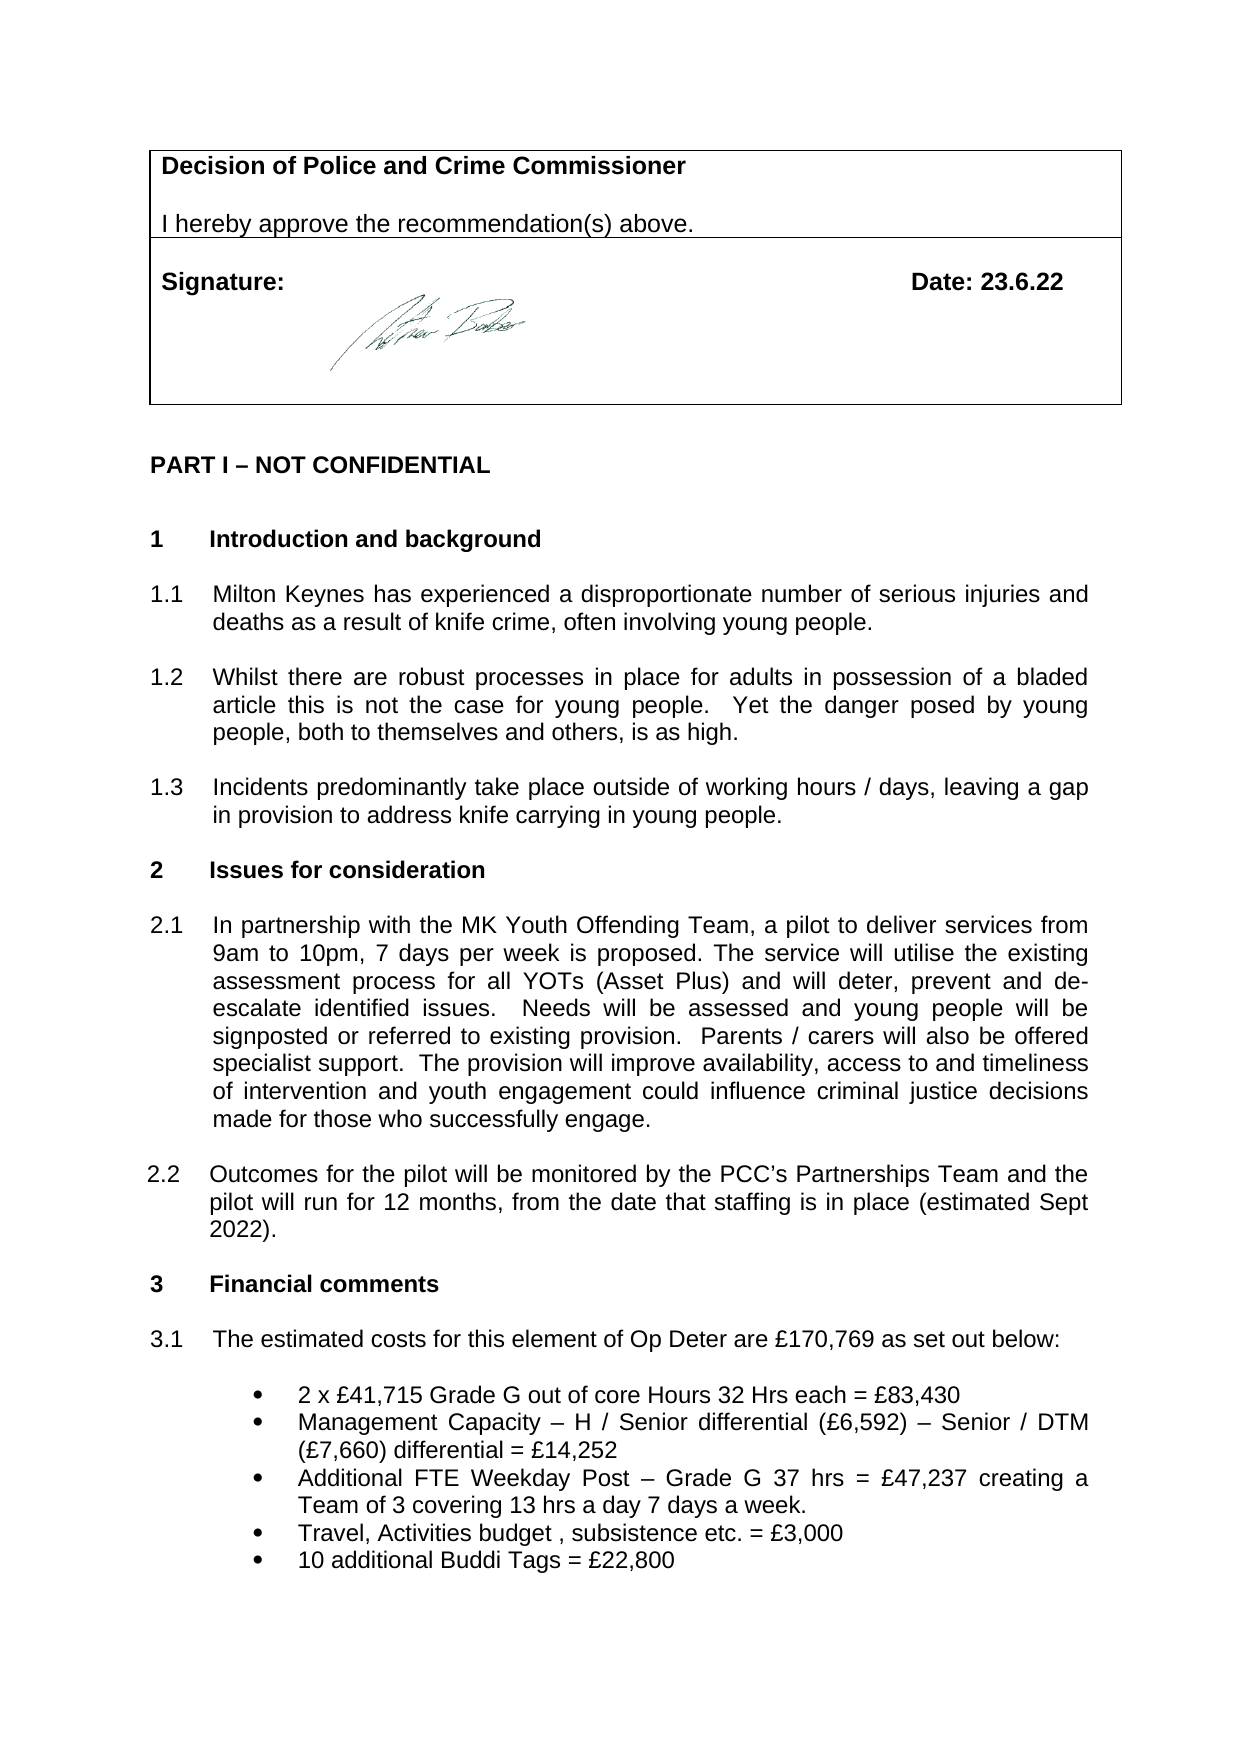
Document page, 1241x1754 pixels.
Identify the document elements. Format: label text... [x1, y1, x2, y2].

text PART I – NOT CONFIDENTIAL [150, 451, 1090, 479]
list In partnership with the MK Youth Offending Team, a pilot to deliver services from 9am to 10pm, 7 days per week is proposed. The service will utilise the existing assessment process for all YOTs (Asset Plus) and will deter, prevent and de-escalate identified issues. Needs will be assessed and young people will be signposted or referred to existing provision. Parents / carers will also be offered specialist support. The provision will improve availability, access to and timeliness of intervention and youth engagement could influence criminal justice decisions made for those who successfully engage. [150, 911, 1090, 1132]
list Travel, Activities budget , subsistence etc. = £3,000 [253, 1519, 1090, 1546]
table_cell Signature: Date: 23.6.22 [151, 238, 1121, 404]
list 10 additional Buddi Tags = £22,800 [253, 1546, 1090, 1574]
list Incidents predominantly take place outside of working hours / days, leaving a gap in provision to address knife carrying in young people. [150, 773, 1090, 828]
list Outcomes for the pilot will be monitored by the PCC’s Partnerships Team and the pilot will run for 12 months, from the date that staffing is in place (estimated Sept 2022). [147, 1160, 1090, 1243]
list Financial comments [150, 1270, 1090, 1298]
list Introduction and background [150, 525, 1090, 552]
list Milton Keynes has experienced a disproportionate number of serious injuries and deaths as a result of knife crime, often involving young people. [150, 580, 1090, 635]
list Whilst there are robust processes in place for adults in possession of a bladed article this is not the case for young people. Yet the danger posed by young people, both to themselves and others, is as high. [150, 663, 1090, 746]
list The estimated costs for this element of Op Deter are £170,769 as set out below: [150, 1325, 1090, 1353]
list Additional FTE Weekday Post – Grade G 37 hrs = £47,237 creating a Team of 3 covering 13 hrs a day 7 days a week. [253, 1463, 1090, 1519]
list Management Capacity – H / Senior differential (£6,592) – Senior / DTM (£7,660) differential = £14,252 [253, 1408, 1090, 1463]
list Issues for consideration [150, 856, 1090, 884]
list 2 x £41,715 Grade G out of core Hours 32 Hrs each = £83,430 [253, 1381, 1090, 1408]
table_header Decision of Police and Crime Commissioner I hereby approve the recommendation(s) above. [151, 151, 1121, 237]
